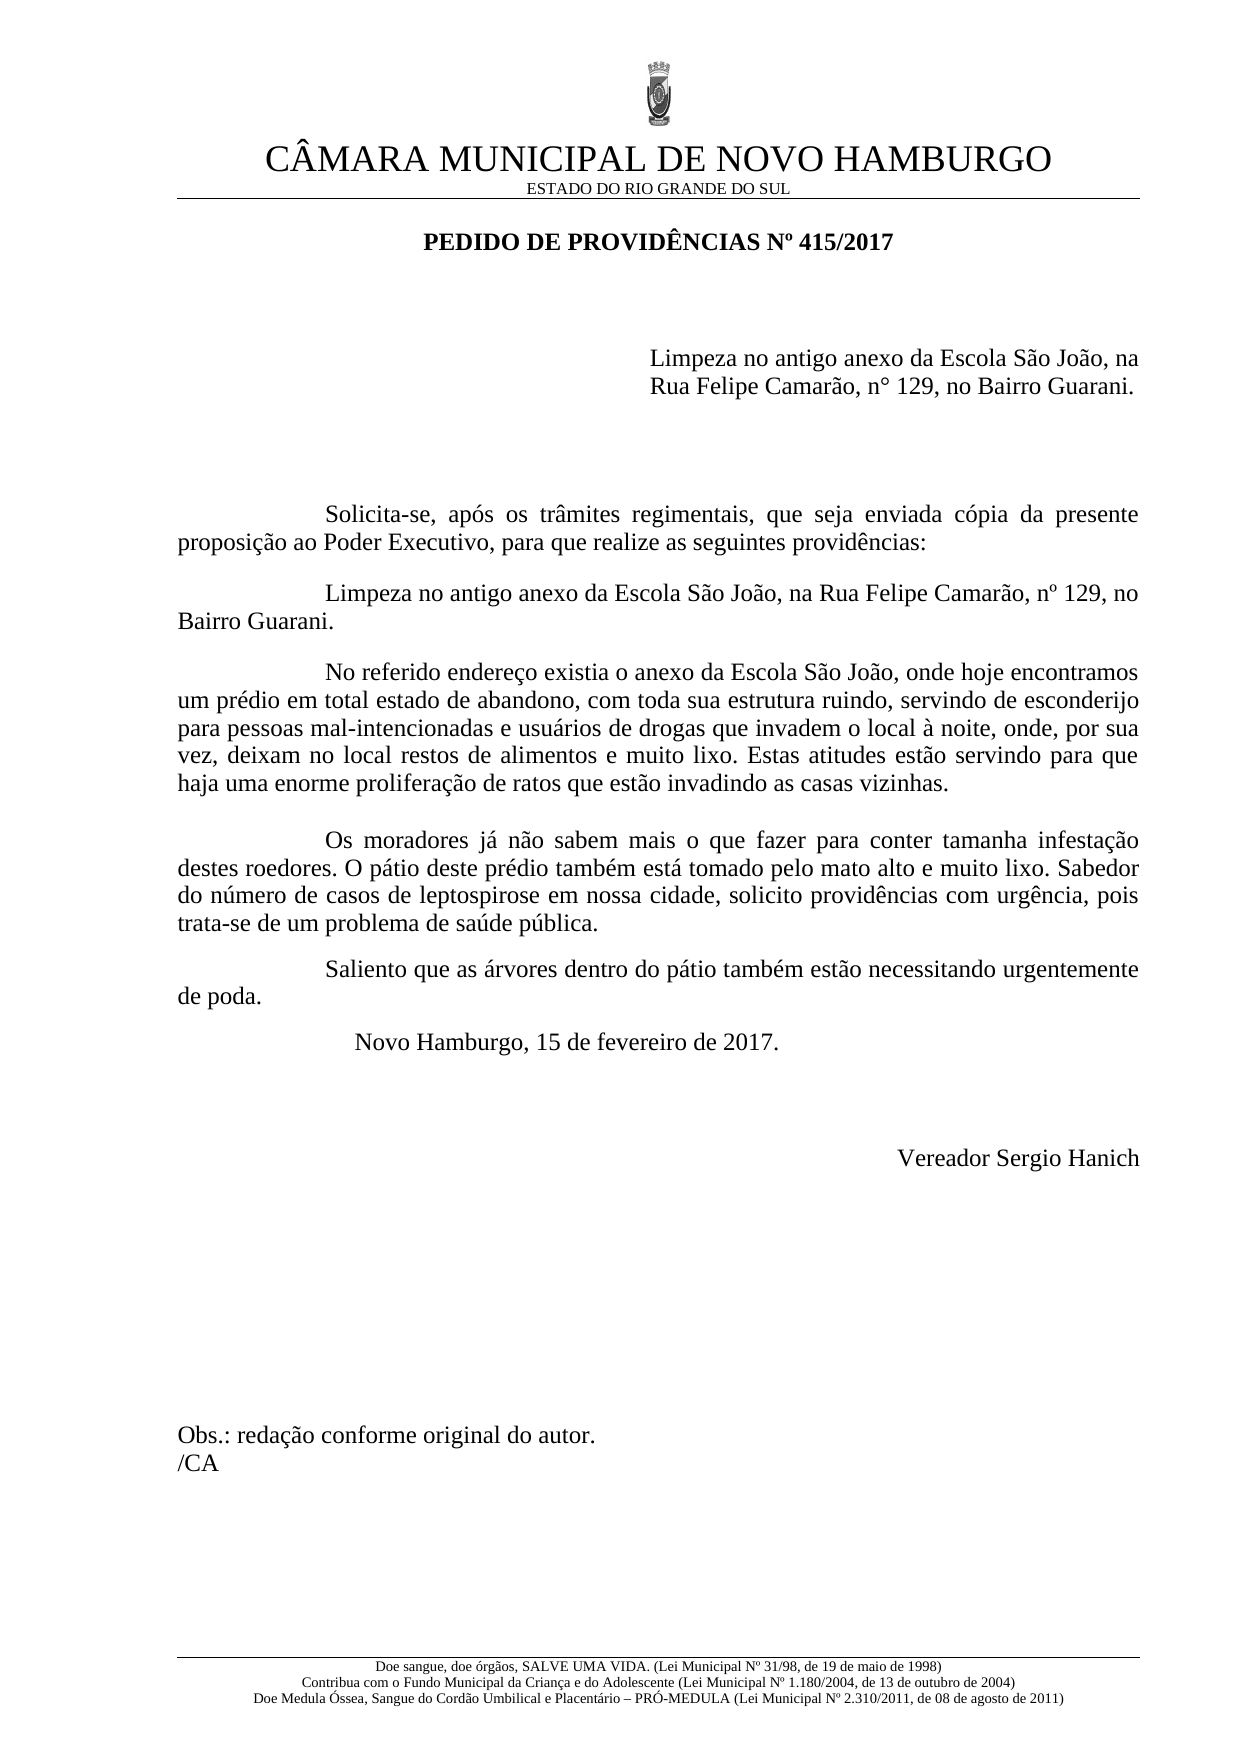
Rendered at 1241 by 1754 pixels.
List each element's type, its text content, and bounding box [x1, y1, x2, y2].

text No referido endereço existia o anexo da Escola São João, onde hoje encontramos um prédio em total estado de abandono, com toda sua estrutura ruindo, servindo de esconderijo para pessoas mal-intencionadas e usuários de drogas que invadem o local à noite, onde, por sua vez, deixam no local restos de alimentos e muito lixo. Estas atitudes estão servindo para que haja uma enorme proliferação de ratos que estão invadindo as casas vizinhas. [177, 658, 1140, 797]
text Saliento que as árvores dentro do pátio também estão necessitando urgentemente de poda. [177, 955, 1140, 1010]
text PEDIDO DE PROVIDÊNCIAS Nº 415/2017 [177, 228, 1140, 256]
text Solicita-se, após os trâmites regimentais, que seja enviada cópia da presente proposição ao Poder Executivo, para que realize as seguintes providências: [177, 500, 1140, 556]
text Limpeza no antigo anexo da Escola São João, na Rua Felipe Camarão, nº 129, no Bairro Guarani. [177, 579, 1140, 635]
text Limpeza no antigo anexo da Escola São João, na Rua Felipe Camarão, n° 129, no Bairro Guarani. [649, 344, 1140, 400]
text Vereador Sergio Hanich [177, 1144, 1140, 1172]
text /CA [177, 1449, 1140, 1477]
text Obs.: redação conforme original do autor. [177, 1421, 1140, 1449]
text Novo Hamburgo, 15 de fevereiro de 2017. [177, 1028, 1140, 1056]
text Os moradores já não sabem mais o que fazer para conter tamanha infestação destes roedores. O pátio deste prédio também está tomado pelo mato alto e muito lixo. Sabedor do número de casos de leptospirose em nossa cidade, solicito providências com urgência, pois trata-se de um problema de saúde pública. [177, 826, 1140, 937]
